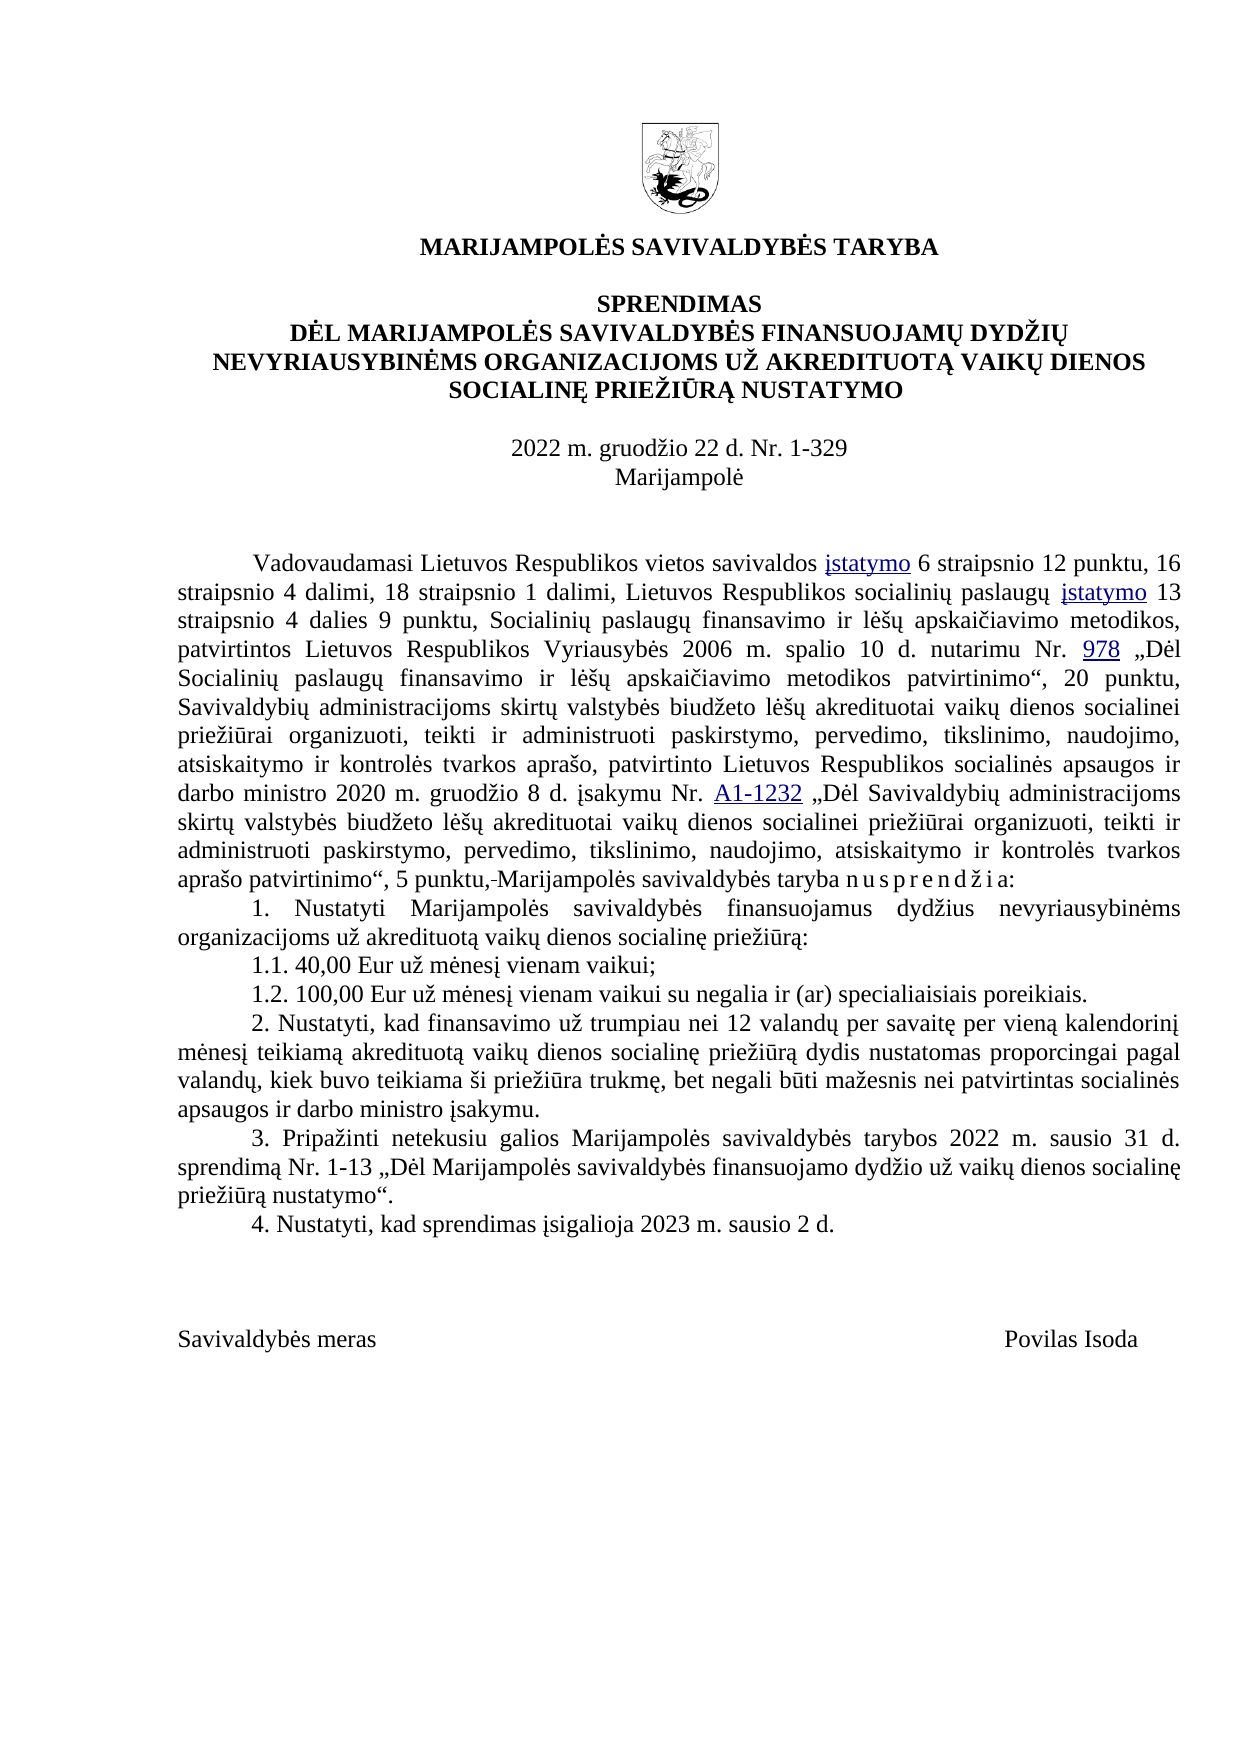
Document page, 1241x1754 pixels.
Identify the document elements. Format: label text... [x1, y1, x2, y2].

text 2. Nustatyti, kad finansavimo už trumpiau nei 12 valandų per savaitę per vieną kalendorinį mėnesį teikiamą akredituotą vaikų dienos socialinę priežiūrą dydis nustatomas proporcingai pagal valandų, kiek buvo teikiama ši priežiūra trukmę, bet negali būti mažesnis nei patvirtintas socialinės apsaugos ir darbo ministro įsakymu. [177, 1008, 1181, 1123]
text Marijampolė [177, 462, 1181, 490]
text Vadovaudamasi Lietuvos Respublikos vietos savivaldos įstatymo 6 straipsnio 12 punktu, 16 straipsnio 4 dalimi, 18 straipsnio 1 dalimi, Lietuvos Respublikos socialinių paslaugų įstatymo 13 straipsnio 4 dalies 9 punktu, Socialinių paslaugų finansavimo ir lėšų apskaičiavimo metodikos, patvirtintos Lietuvos Respublikos Vyriausybės 2006 m. spalio 10 d. nutarimu Nr. 978 „Dėl Socialinių paslaugų finansavimo ir lėšų apskaičiavimo metodikos patvirtinimo“, 20 punktu, Savivaldybių administracijoms skirtų valstybės biudžeto lėšų akredituotai vaikų dienos socialinei priežiūrai organizuoti, teikti ir administruoti paskirstymo, pervedimo, tikslinimo, naudojimo, atsiskaitymo ir kontrolės tvarkos aprašo, patvirtinto Lietuvos Respublikos socialinės apsaugos ir darbo ministro 2020 m. gruodžio 8 d. įsakymu Nr. A1-1232 „Dėl Savivaldybių administracijoms skirtų valstybės biudžeto lėšų akredituotai vaikų dienos socialinei priežiūrai organizuoti, teikti ir administruoti paskirstymo, pervedimo, tikslinimo, naudojimo, atsiskaitymo ir kontrolės tvarkos aprašo patvirtinimo“, 5 punktu, Marijampolės savivaldybės taryba nusprendžia: [177, 548, 1181, 893]
text Savivaldybės meras Povilas Isoda [177, 1324, 1181, 1353]
text 1.1. 40,00 Eur už mėnesį vienam vaikui; [177, 950, 1181, 979]
text 4. Nustatyti, kad sprendimas įsigalioja 2023 m. sausio 2 d. [177, 1209, 1181, 1238]
text 2022 m. gruodžio 22 d. Nr. 1-329 [177, 433, 1181, 462]
text MARIJAMPOLĖS SAVIVALDYBĖS TARYBA [177, 232, 1181, 260]
text 3. Pripažinti netekusiu galios Marijampolės savivaldybės tarybos 2022 m. sausio 31 d. sprendimą Nr. 1-13 „Dėl Marijampolės savivaldybės finansuojamo dydžio už vaikų dienos socialinę priežiūrą nustatymo“. [177, 1123, 1181, 1209]
text 1. Nustatyti Marijampolės savivaldybės finansuojamus dydžius nevyriausybinėms organizacijoms už akredituotą vaikų dienos socialinę priežiūrą: [177, 893, 1181, 950]
text SPRENDIMAS [177, 289, 1181, 318]
text 1.2. 100,00 Eur už mėnesį vienam vaikui su negalia ir (ar) specialiaisiais poreikiais. [177, 979, 1181, 1008]
text DĖL MARIJAMPOLĖS savivaldybės finansuojamŲ dydžiŲ NEVYRIAUSYBINĖMS ORGANIZACIJOMS už AKREDITUOTĄ vaikų dienos socialinę priežiūrą nustatymo [177, 318, 1181, 404]
